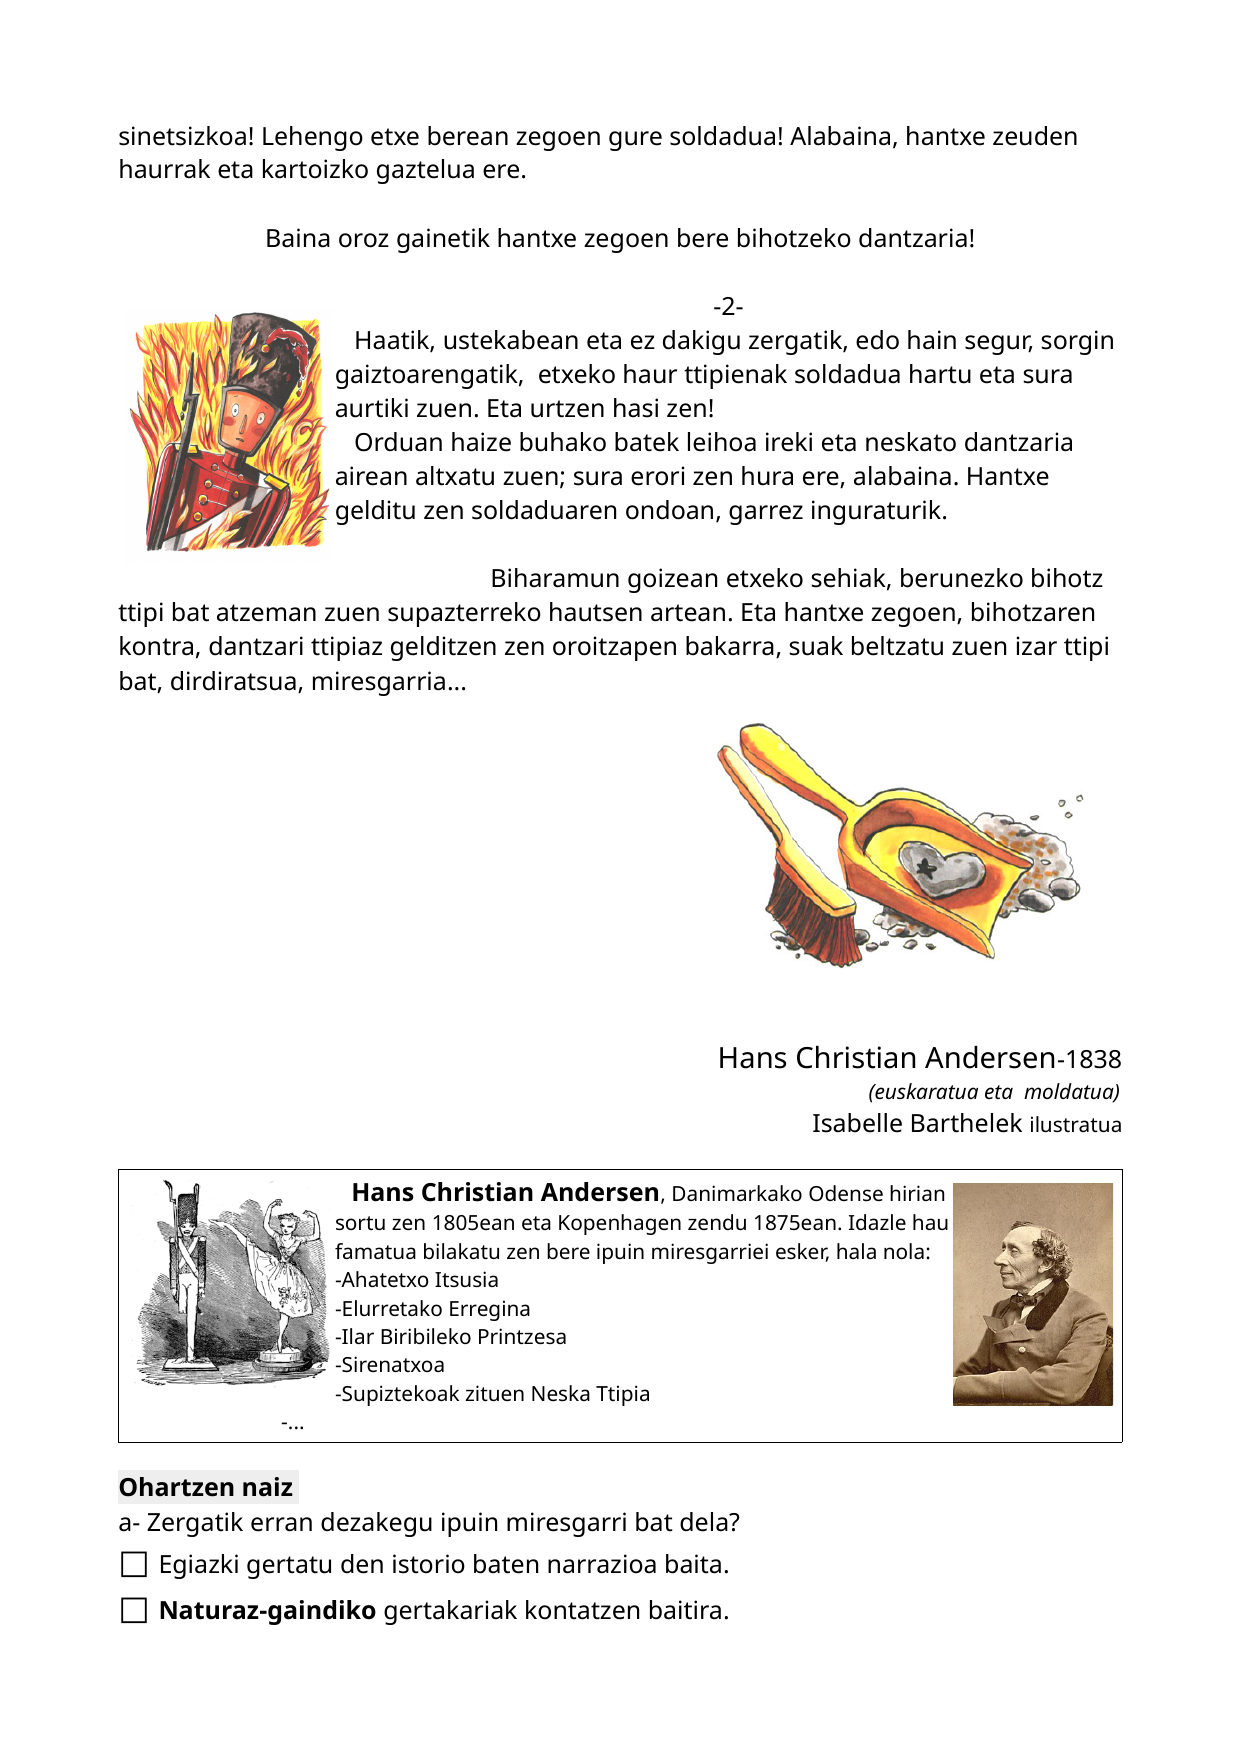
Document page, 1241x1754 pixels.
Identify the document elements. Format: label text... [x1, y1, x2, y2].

picture [707, 711, 1101, 994]
text -2- [118, 288, 1122, 322]
text Baina oroz gainetik hantxe zegoen bere bihotzeko dantzaria! [118, 220, 1122, 254]
text Hans Christian Andersen-1838 [118, 1038, 1122, 1077]
text □ Egiazki gertatu den istorio baten narrazioa baita. [118, 1538, 1122, 1584]
text (euskaratua eta moldatua) [118, 1077, 1122, 1106]
text a- Zergatik erran dezakegu ipuin miresgarri bat dela? [118, 1504, 1122, 1538]
text Ohartzen naiz [118, 1470, 1122, 1504]
text Orduan haize buhako batek leihoa ireki eta neskato dantzaria airean altxatu zuen; sura erori zen hura ere, alabaina. Hantxe gelditu zen soldaduaren ondoan, garrez inguraturik. [335, 425, 1122, 527]
picture [953, 1183, 1114, 1406]
text Biharamun goizean etxeko sehiak, berunezko bihotz ttipi bat atzeman zuen supazterreko hautsen artean. Eta hantxe zegoen, bihotzaren kontra, dantzari ttipiaz gelditzen zen oroitzapen bakarra, suak beltzatu zuen izar ttipi bat, dirdiratsua, miresgarria... [118, 561, 1122, 697]
text □ Naturaz-gaindiko gertakariak kontatzen baitira. [118, 1584, 1122, 1629]
picture [124, 309, 335, 566]
text Isabelle Barthelek ilustratua [118, 1106, 1122, 1140]
text sinetsizkoa! Lehengo etxe berean zegoen gure soldadua! Alabaina, hantxe zeuden haurrak eta kartoizko gaztelua ere. [118, 118, 1122, 186]
picture [130, 1176, 335, 1389]
text Haatik, ustekabean eta ez dakigu zergatik, edo hain segur, sorgin gaiztoarengatik, etxeko haur ttipienak soldadua hartu eta sura aurtiki zuen. Eta urtzen hasi zen! [335, 322, 1122, 425]
table_header Hans Christian Andersen, Danimarkako Odense hirian sortu zen 1805ean eta Kopenhagen zendu 1875ean. Idazle hau famatua bilakatu zen bere ipuin miresgarriei esker, hala nola: -Ahatetxo Itsusia -Elurretako Erregina -Ilar Biribileko Printzesa -Sirenatxoa -Supiztekoak zituen Neska Ttipia -... [119, 1170, 1122, 1442]
